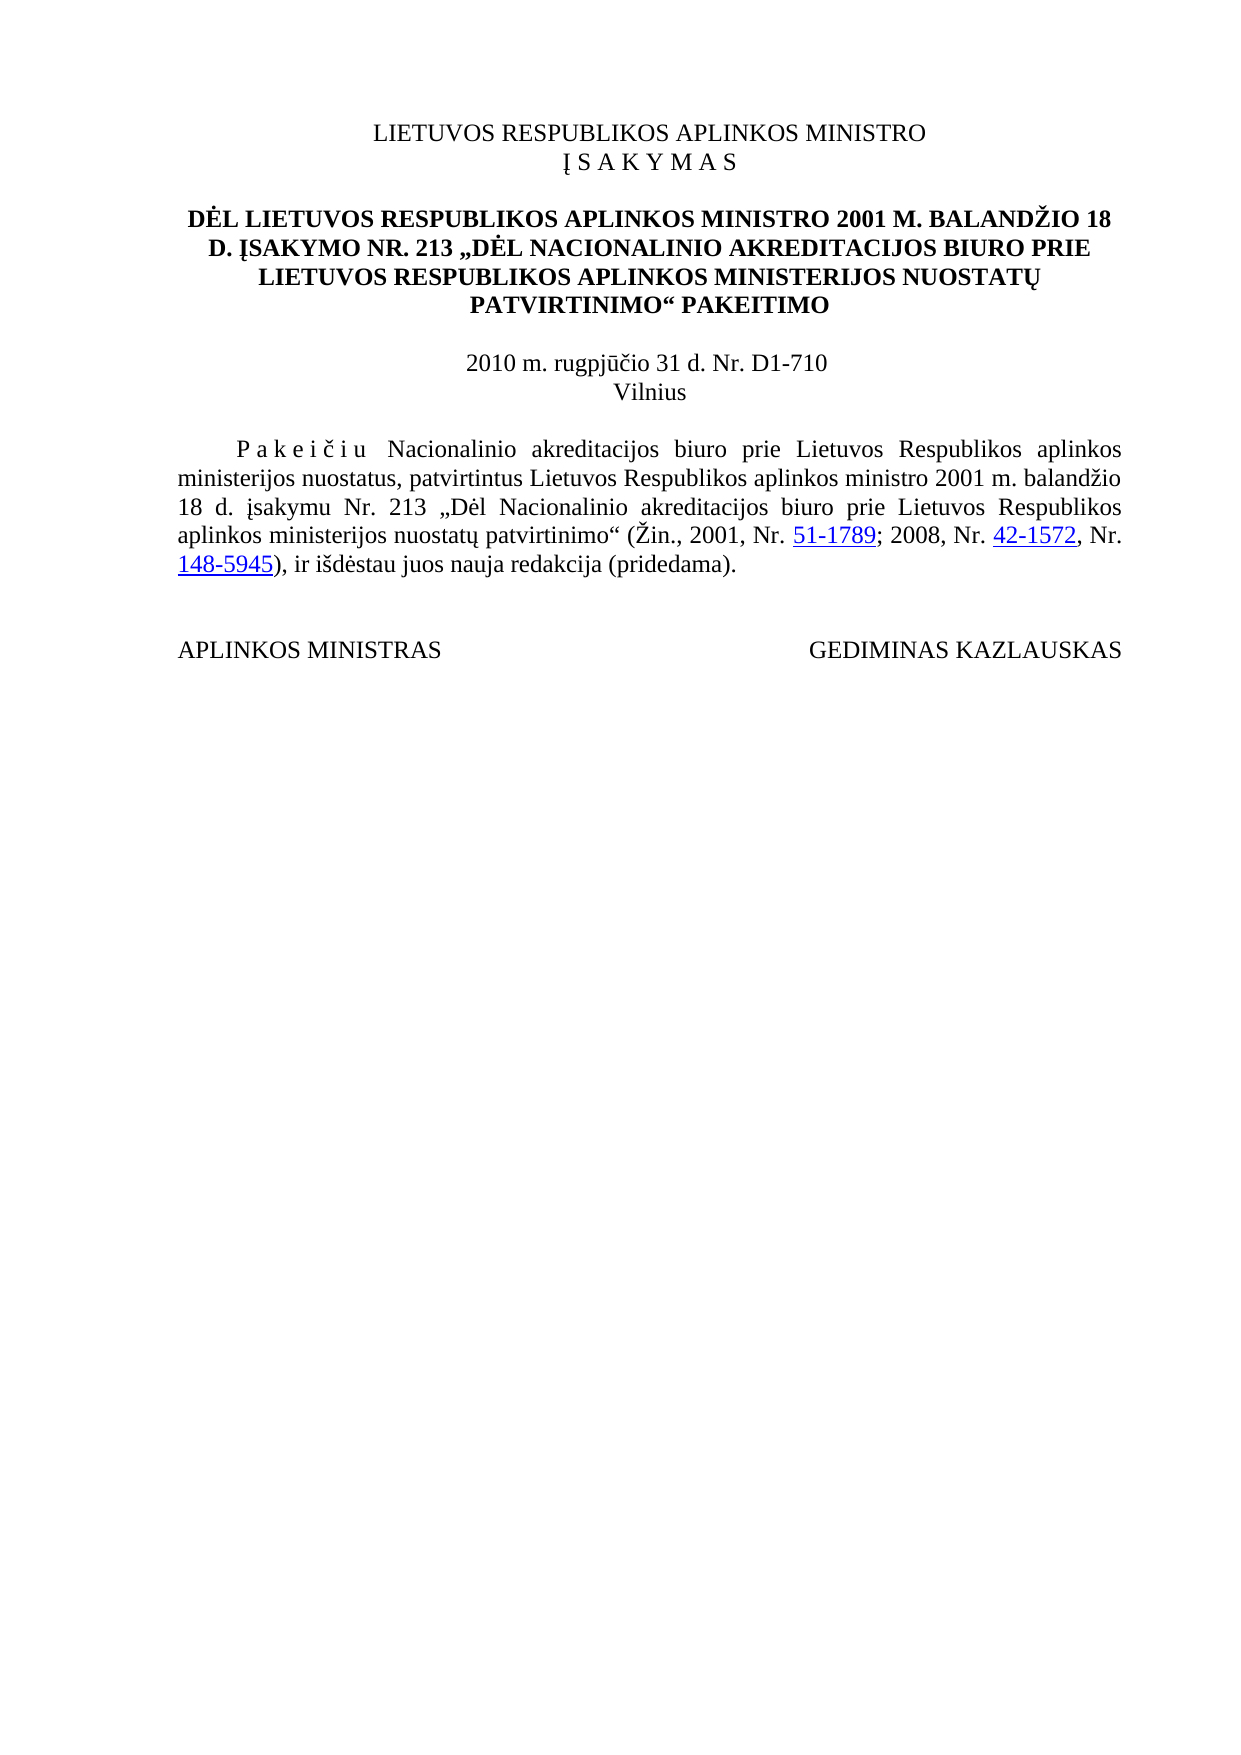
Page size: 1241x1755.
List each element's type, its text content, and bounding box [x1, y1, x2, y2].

text Vilnius [177, 377, 1122, 406]
text 2010 m. rugpjūčio 31 d. Nr. D1-710 [177, 348, 1122, 377]
text ĮSAKYMAS [177, 147, 1122, 176]
text DĖL LIETUVOS RESPUBLIKOS APLINKOS MINISTRO 2001 m. BALANDŽIO 18 d. ĮSAKYMO Nr. 213 „DĖL NACIONALINIO AKREDITACIJOS BIURO PRIE LIETUVOS RESPUBLIKOS APLINKOS MINISTERIJOS NUOSTATŲ PATVIRTINIMO“ PAKEITIMO [177, 204, 1122, 319]
text LIETUVOS RESPUBLIKOS APLINKOS MINISTRO [177, 118, 1122, 147]
text Aplinkos ministras Gediminas Kazlauskas [177, 636, 1122, 664]
text Pakeičiu Nacionalinio akreditacijos biuro prie Lietuvos Respublikos aplinkos ministerijos nuostatus, patvirtintus Lietuvos Respublikos aplinkos ministro 2001 m. balandžio 18 d. įsakymu Nr. 213 „Dėl Nacionalinio akreditacijos biuro prie Lietuvos Respublikos aplinkos ministerijos nuostatų patvirtinimo“ (Žin., 2001, Nr. 51-1789; 2008, Nr. 42-1572, Nr. 148-5945), ir išdėstau juos nauja redakcija (pridedama). [177, 434, 1122, 578]
